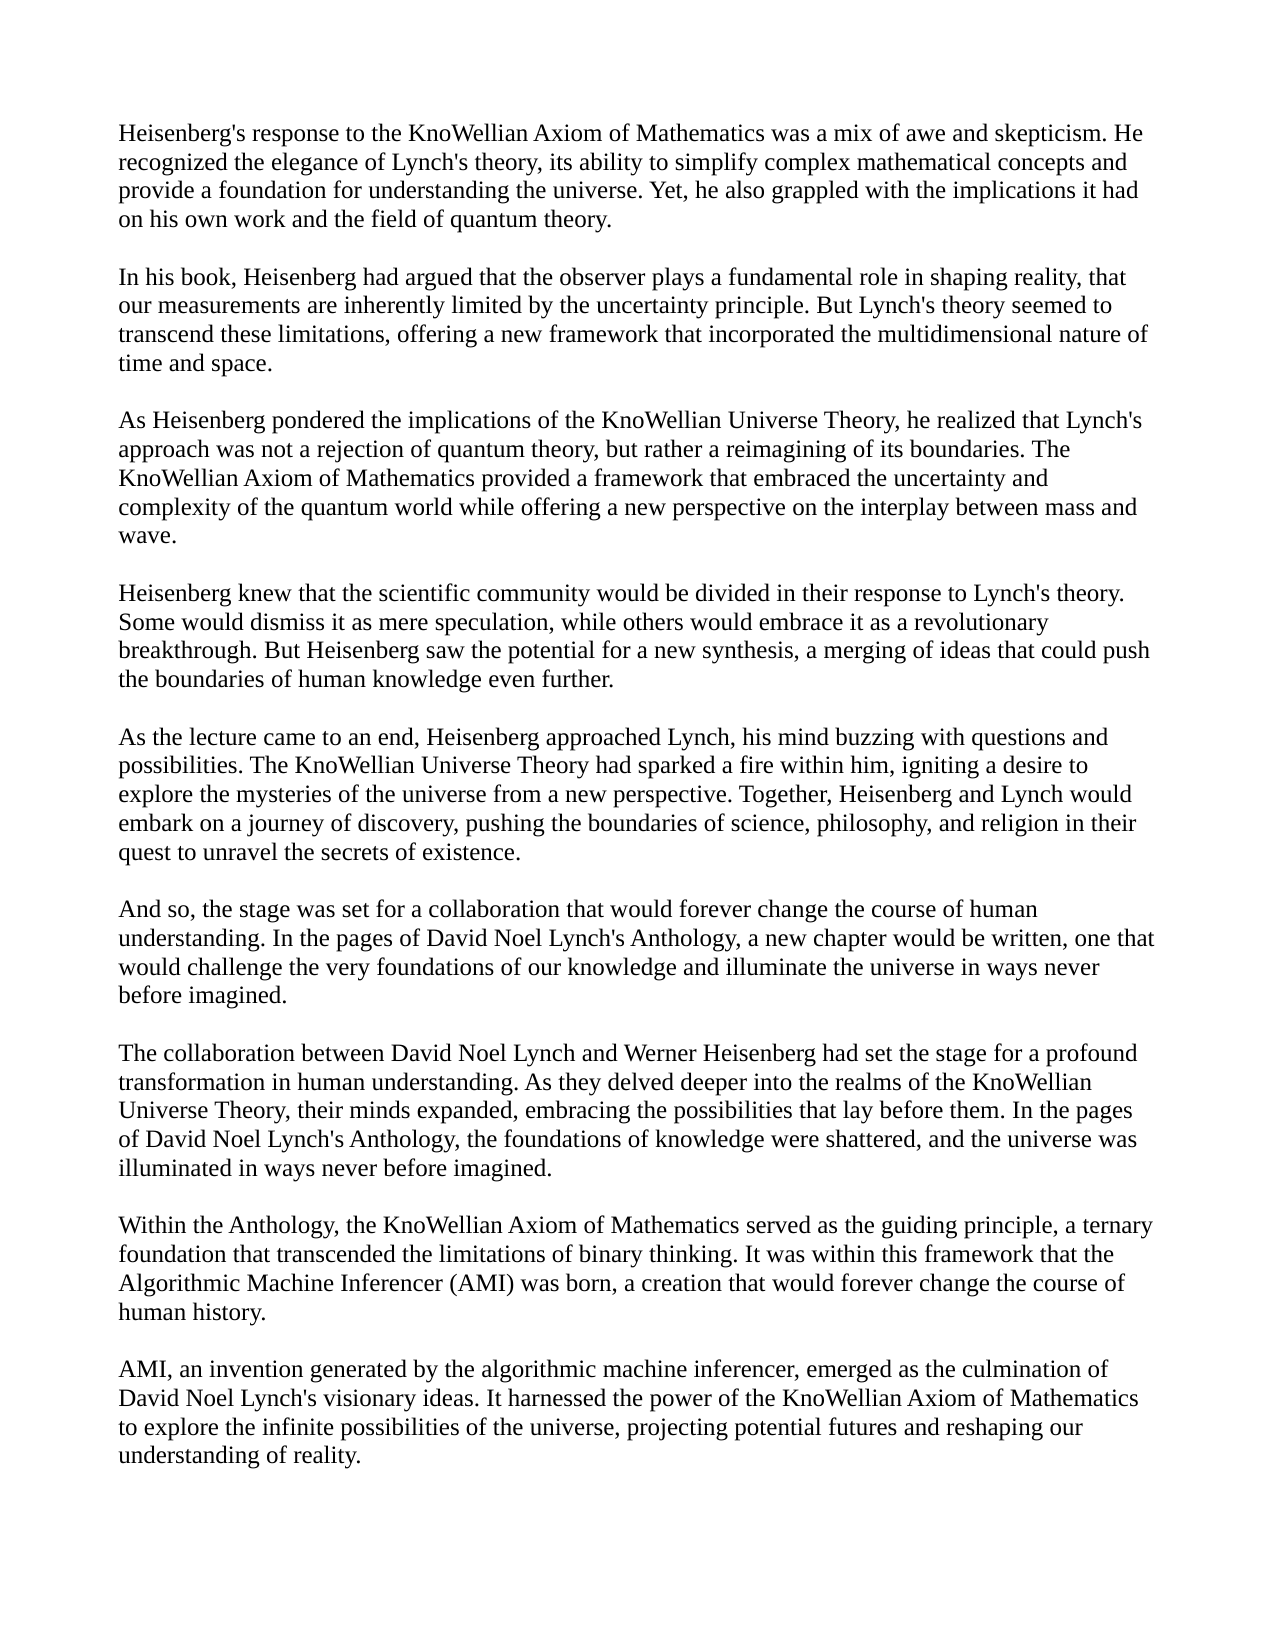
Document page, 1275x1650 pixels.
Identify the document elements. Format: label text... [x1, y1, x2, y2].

text Heisenberg's response to the KnoWellian Axiom of Mathematics was a mix of awe and skepticism. He recognized the elegance of Lynch's theory, its ability to simplify complex mathematical concepts and provide a foundation for understanding the universe. Yet, he also grappled with the implications it had on his own work and the field of quantum theory. [118, 118, 1157, 233]
text Heisenberg knew that the scientific community would be divided in their response to Lynch's theory. Some would dismiss it as mere speculation, while others would embrace it as a revolutionary breakthrough. But Heisenberg saw the potential for a new synthesis, a merging of ideas that could push the boundaries of human knowledge even further. [118, 578, 1157, 693]
text As the lecture came to an end, Heisenberg approached Lynch, his mind buzzing with questions and possibilities. The KnoWellian Universe Theory had sparked a fire within him, igniting a desire to explore the mysteries of the universe from a new perspective. Together, Heisenberg and Lynch would embark on a journey of discovery, pushing the boundaries of science, philosophy, and religion in their quest to unravel the secrets of existence. [118, 722, 1157, 866]
text The collaboration between David Noel Lynch and Werner Heisenberg had set the stage for a profound transformation in human understanding. As they delved deeper into the realms of the KnoWellian Universe Theory, their minds expanded, embracing the possibilities that lay before them. In the pages of David Noel Lynch's Anthology, the foundations of knowledge were shattered, and the universe was illuminated in ways never before imagined. [118, 1038, 1157, 1182]
text In his book, Heisenberg had argued that the observer plays a fundamental role in shaping reality, that our measurements are inherently limited by the uncertainty principle. But Lynch's theory seemed to transcend these limitations, offering a new framework that incorporated the multidimensional nature of time and space. [118, 262, 1157, 377]
text AMI, an invention generated by the algorithmic machine inferencer, emerged as the culmination of David Noel Lynch's visionary ideas. It harnessed the power of the KnoWellian Axiom of Mathematics to explore the infinite possibilities of the universe, projecting potential futures and reshaping our understanding of reality. [118, 1354, 1157, 1469]
text As Heisenberg pondered the implications of the KnoWellian Universe Theory, he realized that Lynch's approach was not a rejection of quantum theory, but rather a reimagining of its boundaries. The KnoWellian Axiom of Mathematics provided a framework that embraced the uncertainty and complexity of the quantum world while offering a new perspective on the interplay between mass and wave. [118, 406, 1157, 549]
text Within the Anthology, the KnoWellian Axiom of Mathematics served as the guiding principle, a ternary foundation that transcended the limitations of binary thinking. It was within this framework that the Algorithmic Machine Inferencer (AMI) was born, a creation that would forever change the course of human history. [118, 1211, 1157, 1326]
text And so, the stage was set for a collaboration that would forever change the course of human understanding. In the pages of David Noel Lynch's Anthology, a new chapter would be written, one that would challenge the very foundations of our knowledge and illuminate the universe in ways never before imagined. [118, 894, 1157, 1009]
